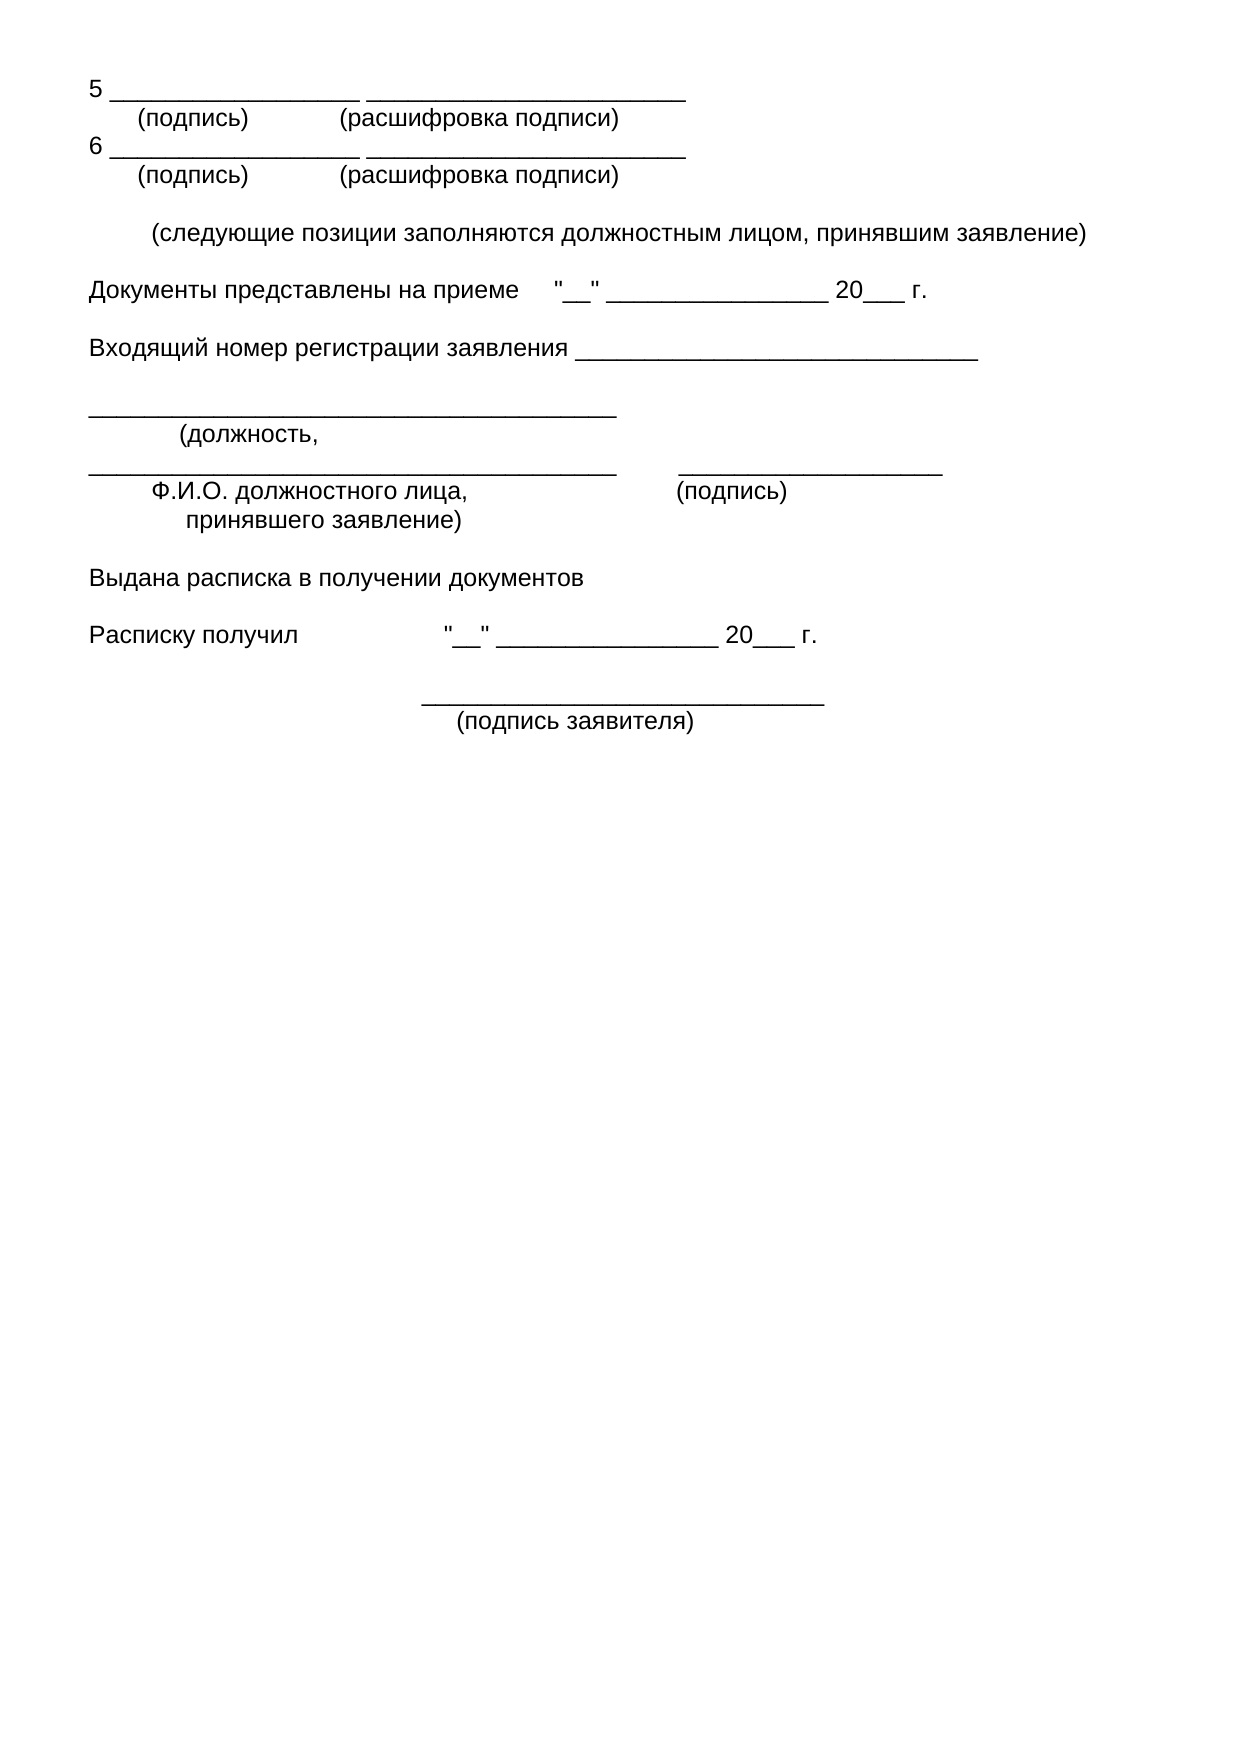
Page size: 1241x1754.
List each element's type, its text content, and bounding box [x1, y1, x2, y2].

text (подпись заявителя) [89, 706, 1181, 735]
text принявшего заявление) [89, 505, 1181, 534]
text (должность, [89, 419, 1181, 448]
text Расписку получил "__" ________________ 20___ г. [89, 620, 1181, 649]
text Ф.И.О. должностного лица, (подпись) [89, 476, 1181, 505]
text (подпись) (расшифровка подписи) [89, 160, 1181, 189]
text Документы представлены на приеме "__" ________________ 20___ г. [89, 275, 1181, 304]
text (подпись) (расшифровка подписи) [89, 103, 1181, 131]
text ______________________________________ [89, 390, 1181, 419]
text (следующие позиции заполняются должностным лицом, принявшим заявление) [89, 218, 1181, 246]
text _____________________________ [89, 678, 1181, 706]
text ______________________________________ ___________________ [89, 448, 1181, 476]
text 6 __________________ _______________________ [89, 131, 1181, 160]
text Входящий номер регистрации заявления _____________________________ [89, 333, 1181, 361]
text Выдана расписка в получении документов [89, 563, 1181, 591]
text 5 __________________ _______________________ [89, 74, 1181, 103]
